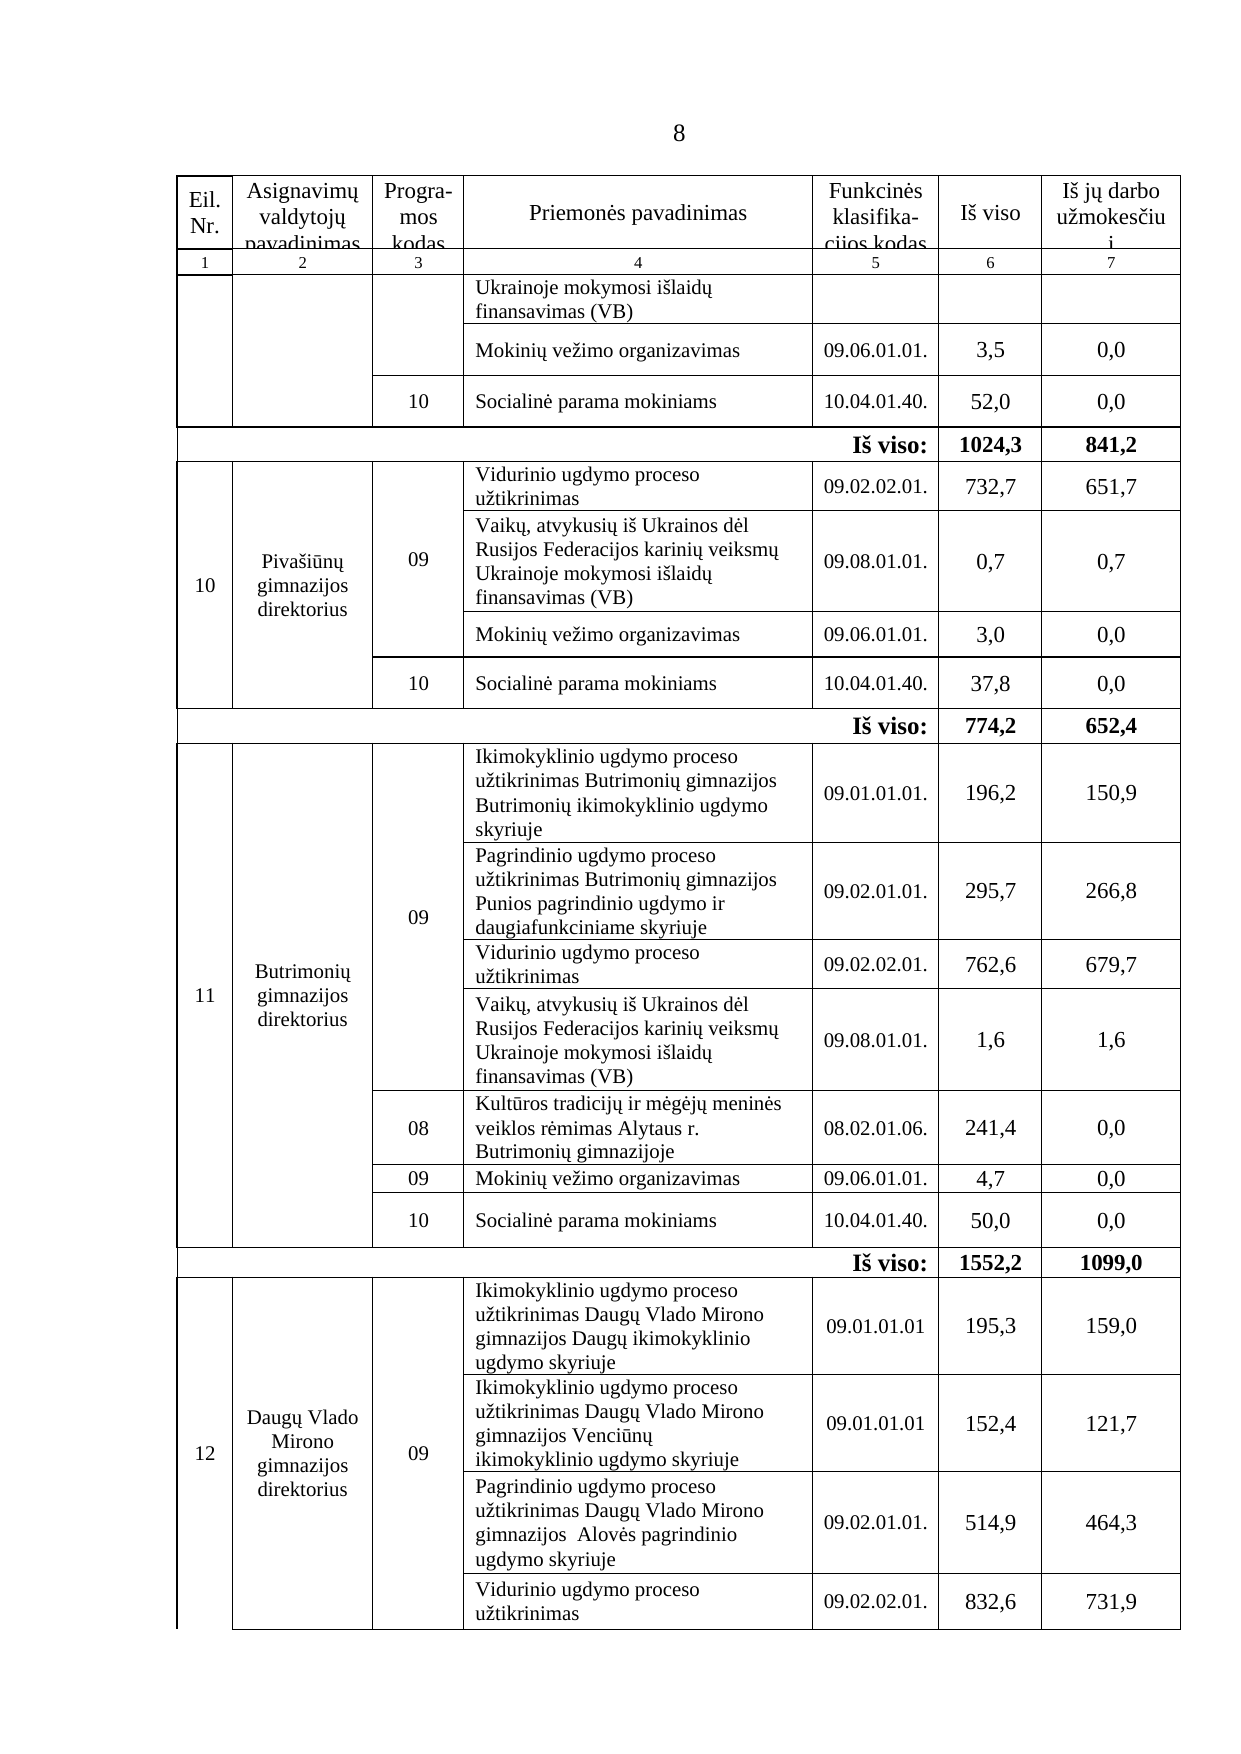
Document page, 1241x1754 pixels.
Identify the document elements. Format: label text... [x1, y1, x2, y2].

table_cell 266,8 [1042, 843, 1180, 939]
table_cell 0,0 [1042, 1193, 1180, 1247]
table_cell 150,9 [1042, 744, 1180, 842]
table_cell [178, 276, 232, 426]
table_cell 09.01.01.01 [813, 1375, 938, 1471]
table_cell [1181, 1277, 1204, 1374]
table_cell Socialinė parama mokiniams [464, 1193, 812, 1247]
table_cell [1181, 988, 1204, 1090]
table_cell 09.02.01.01. [813, 1472, 938, 1573]
table_cell [1181, 510, 1204, 611]
table_cell [1181, 939, 1204, 988]
table_cell Socialinė parama mokiniams [464, 376, 812, 426]
table_cell 4 [464, 249, 812, 274]
table_cell Pivašiūnų gimnazijos direktorius [233, 462, 372, 708]
table_cell 679,7 [1042, 940, 1180, 988]
table_cell 08.02.01.06. [813, 1091, 938, 1163]
table_cell Ukrainoje mokymosi išlaidų finansavimas (VB) [464, 275, 812, 323]
table_cell 09.02.02.01. [813, 940, 938, 988]
table_cell [1181, 1192, 1204, 1247]
table_cell 09.06.01.01. [813, 324, 938, 375]
table_cell 2 [233, 249, 372, 274]
table_cell 1024,3 [939, 428, 1041, 461]
table_cell 0,7 [1042, 511, 1180, 611]
table_cell [1181, 461, 1204, 510]
table_cell [1181, 220, 1204, 248]
table_cell 09.02.02.01. [813, 462, 938, 510]
table_cell 464,3 [1042, 1472, 1180, 1573]
table_cell 152,4 [939, 1375, 1041, 1471]
table_cell 09.06.01.01. [813, 1165, 938, 1192]
table_cell [1181, 611, 1204, 656]
table_cell [1181, 656, 1204, 708]
table_cell 3 [373, 249, 463, 274]
table_cell [1181, 1090, 1204, 1163]
table_cell Kultūros tradicijų ir mėgėjų meninės veiklos rėmimas Alytaus r. Butrimonių gimnazijoje [464, 1091, 812, 1163]
table_cell [813, 275, 938, 323]
table_cell 0,0 [1042, 1165, 1180, 1192]
table_cell 3,0 [939, 612, 1041, 656]
table_cell 1552,2 [939, 1248, 1041, 1277]
table_cell 09.01.01.01 [813, 1278, 938, 1374]
table_cell 10.04.01.40. [813, 1193, 938, 1247]
table_cell [1181, 375, 1204, 426]
table_cell [1181, 323, 1204, 375]
table_cell 09 [373, 1165, 463, 1192]
table_cell Mokinių vežimo organizavimas [464, 612, 812, 656]
table_cell [939, 275, 1041, 323]
table_cell Ikimokyklinio ugdymo proceso užtikrinimas Daugų Vlado Mirono gimnazijos Venciūnų ikimokyklinio ugdymo skyriuje [464, 1375, 812, 1471]
table_cell 5 [813, 249, 938, 274]
table_cell 0,0 [1042, 658, 1180, 708]
table_cell [1042, 275, 1180, 323]
table_cell 7 [1042, 249, 1180, 274]
table_cell 159,0 [1042, 1278, 1180, 1374]
table_cell 3,5 [939, 324, 1041, 375]
table_cell [1181, 708, 1204, 742]
table_cell 0,0 [1042, 612, 1180, 656]
table_cell 09 [373, 462, 463, 656]
table_cell 6 [939, 249, 1041, 274]
table_cell Daugų Vlado Mirono gimnazijos direktorius [233, 1278, 372, 1629]
table_header Iš viso [939, 176, 1041, 248]
table_cell 295,7 [939, 843, 1041, 939]
table_cell 1099,0 [1042, 1248, 1180, 1277]
table_cell Butrimonių gimnazijos direktorius [233, 744, 372, 1247]
table_cell 241,4 [939, 1091, 1041, 1163]
table_cell 1 [178, 250, 232, 274]
table_cell Iš viso: [178, 1248, 938, 1277]
table_cell 10 [373, 658, 463, 708]
table_cell [1181, 743, 1204, 842]
table_cell 10 [373, 1193, 463, 1247]
table_cell 1,6 [1042, 989, 1180, 1090]
table_cell 09.01.01.01. [813, 744, 938, 842]
table_cell 1,6 [939, 989, 1041, 1090]
table_cell 09 [373, 744, 463, 1090]
table_cell [1181, 1247, 1204, 1277]
table_header Priemonės pavadinimas [464, 176, 812, 248]
table_cell 121,7 [1042, 1375, 1180, 1471]
table_cell [1181, 426, 1204, 461]
table_cell 652,4 [1042, 709, 1180, 742]
table_cell 0,0 [1042, 324, 1180, 375]
table_header Eil. Nr. [178, 177, 232, 248]
table_cell 0,0 [1042, 1091, 1180, 1163]
table_cell 0,0 [1042, 376, 1180, 426]
table_cell [233, 275, 372, 426]
table_cell 09.06.01.01. [813, 612, 938, 656]
table_cell Vidurinio ugdymo proceso užtikrinimas [464, 462, 812, 510]
table_cell 841,2 [1042, 428, 1180, 461]
table_cell Vidurinio ugdymo proceso užtikrinimas [464, 940, 812, 988]
table_cell 12 [178, 1278, 232, 1629]
table_header Funkcinės klasifika-cijos kodas [813, 176, 938, 248]
table_cell Pagrindinio ugdymo proceso užtikrinimas Butrimonių gimnazijos Punios pagrindinio ugdymo ir daugiafunkciniame skyriuje [464, 843, 812, 939]
table_cell Iš viso: [178, 428, 938, 461]
table_cell 0,7 [939, 511, 1041, 611]
table_cell [1181, 274, 1204, 323]
table_cell [373, 275, 463, 375]
table_cell Iš viso: [178, 709, 938, 742]
table_cell 09.02.02.01. [813, 1574, 938, 1629]
table_cell [1181, 248, 1204, 274]
table_cell 4,7 [939, 1165, 1041, 1192]
table_cell Ikimokyklinio ugdymo proceso užtikrinimas Daugų Vlado Mirono gimnazijos Daugų ikimokyklinio ugdymo skyriuje [464, 1278, 812, 1374]
table_cell 11 [178, 744, 232, 1247]
table_cell 514,9 [939, 1472, 1041, 1573]
table_cell Socialinė parama mokiniams [464, 658, 812, 708]
table_cell 37,8 [939, 658, 1041, 708]
table_cell [1181, 1573, 1204, 1629]
table_cell [1181, 1164, 1204, 1192]
table_cell 10 [178, 462, 232, 708]
table_cell 651,7 [1042, 462, 1180, 510]
table_cell 08 [373, 1091, 463, 1163]
table_header Asignavimų valdytojų pavadinimas [233, 176, 372, 248]
table_cell Vaikų, atvykusių iš Ukrainos dėl Rusijos Federacijos karinių veiksmų Ukrainoje mokymosi išlaidų finansavimas (VB) [464, 989, 812, 1090]
table_cell 762,6 [939, 940, 1041, 988]
table_cell 50,0 [939, 1193, 1041, 1247]
table_cell Pagrindinio ugdymo proceso užtikrinimas Daugų Vlado Mirono gimnazijos Alovės pagrindinio ugdymo skyriuje [464, 1472, 812, 1573]
table_cell 832,6 [939, 1574, 1041, 1629]
table_cell 09 [373, 1278, 463, 1629]
table_header Progra-mos kodas [373, 176, 463, 248]
table_cell [1181, 842, 1204, 939]
table_header Iš jų darbo užmokesčiui [1042, 176, 1180, 248]
table_cell 10.04.01.40. [813, 658, 938, 708]
table_cell 10.04.01.40. [813, 376, 938, 426]
table_cell 09.08.01.01. [813, 511, 938, 611]
table_cell 196,2 [939, 744, 1041, 842]
table_cell [1181, 1374, 1204, 1471]
table_cell Vidurinio ugdymo proceso užtikrinimas [464, 1574, 812, 1629]
table_cell Mokinių vežimo organizavimas [464, 1165, 812, 1192]
table_cell Vaikų, atvykusių iš Ukrainos dėl Rusijos Federacijos karinių veiksmų Ukrainoje mokymosi išlaidų finansavimas (VB) [464, 511, 812, 611]
table_cell Ikimokyklinio ugdymo proceso užtikrinimas Butrimonių gimnazijos Butrimonių ikimokyklinio ugdymo skyriuje [464, 744, 812, 842]
table_cell 10 [373, 376, 463, 426]
table_cell 732,7 [939, 462, 1041, 510]
table_cell 09.02.01.01. [813, 843, 938, 939]
table_cell 195,3 [939, 1278, 1041, 1374]
table_header [1181, 175, 1204, 219]
table_cell Mokinių vežimo organizavimas [464, 324, 812, 375]
table_cell 52,0 [939, 376, 1041, 426]
table_cell 09.08.01.01. [813, 989, 938, 1090]
table_cell 731,9 [1042, 1574, 1180, 1629]
table_cell [1181, 1471, 1204, 1573]
table_cell 774,2 [939, 709, 1041, 742]
